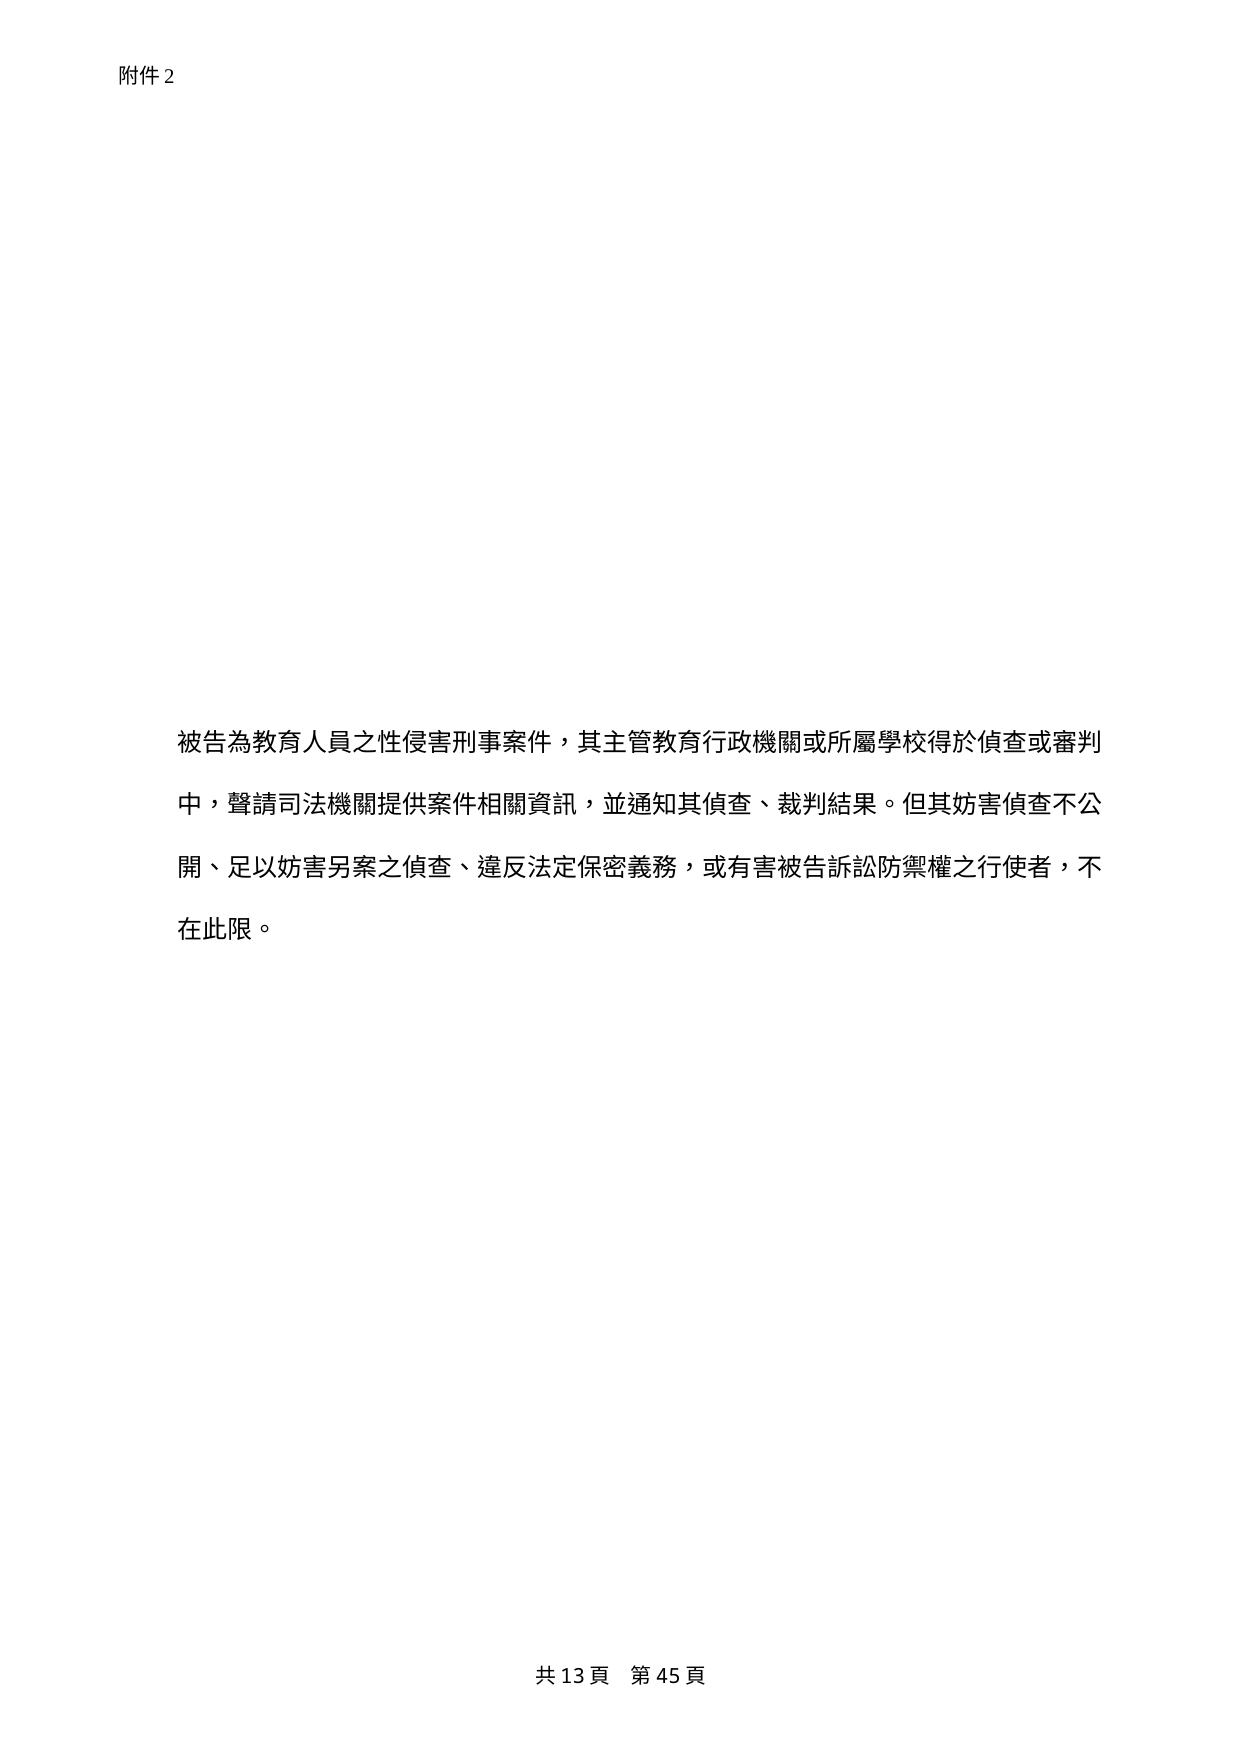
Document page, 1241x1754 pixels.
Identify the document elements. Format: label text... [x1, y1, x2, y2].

text 被告為教育人員之性侵害刑事案件，其主管教育行政機關或所屬學校得於偵查或審判中，聲請司法機關提供案件相關資訊，並通知其偵查、裁判結果。但其妨害偵查不公開、足以妨害另案之偵查、違反法定保密義務，或有害被告訴訟防禦權之行使者，不在此限。 [177, 699, 1122, 949]
